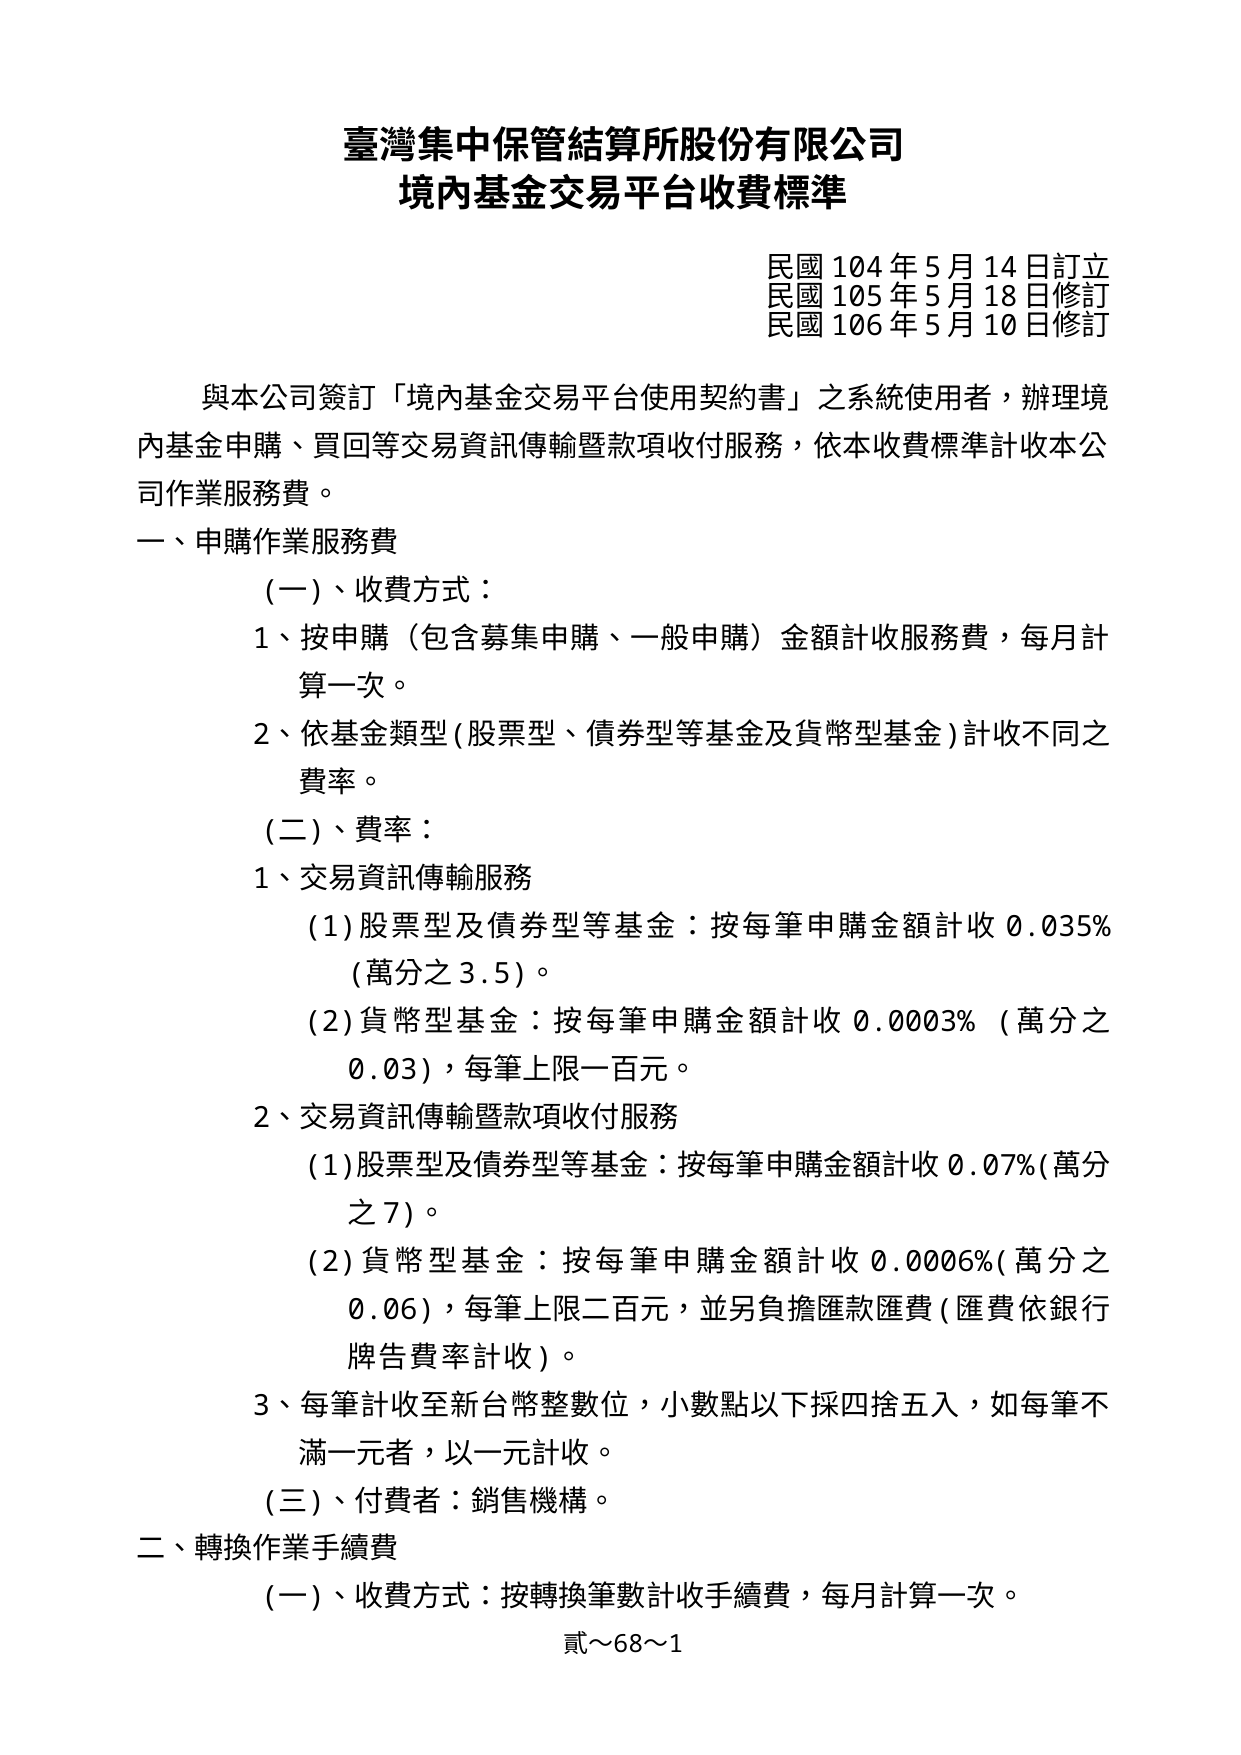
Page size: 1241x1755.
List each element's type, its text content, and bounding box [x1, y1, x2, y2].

subtitle (一)、收費方式：按轉換筆數計收手續費，每月計算一次。 [261, 1568, 1110, 1616]
subtitle (1)股票型及債券型等基金：按每筆申購金額計收0.07%(萬分之7)。 [304, 1137, 1110, 1233]
subtitle 臺灣集中保管結算所股份有限公司 [136, 121, 1110, 168]
subtitle (2)貨幣型基金：按每筆申購金額計收0.0003% (萬分之0.03)，每筆上限一百元。 [304, 993, 1110, 1089]
subtitle (2)貨幣型基金：按每筆申購金額計收0.0006%(萬分之0.06)，每筆上限二百元，並另負擔匯款匯費(匯費依銀行牌告費率計收)。 [304, 1233, 1110, 1377]
subtitle (二)、費率： [261, 802, 1110, 850]
subtitle 1、按申購（包含募集申購、一般申購）金額計收服務費，每月計算一次。 [252, 610, 1110, 706]
subtitle (1)股票型及債券型等基金：按每筆申購金額計收0.035% (萬分之3.5)。 [304, 898, 1110, 993]
text 民國104年5月14日訂立 [136, 254, 1110, 283]
subtitle (三)、付費者：銷售機構。 [261, 1473, 1110, 1521]
subtitle 1、交易資訊傳輸服務 [252, 850, 1110, 898]
subtitle 3、每筆計收至新台幣整數位，小數點以下採四捨五入，如每筆不滿一元者，以一元計收。 [252, 1377, 1110, 1473]
subtitle (一)、收費方式： [261, 562, 1110, 610]
subtitle 2、依基金類型(股票型、債券型等基金及貨幣型基金)計收不同之費率。 [252, 706, 1110, 802]
text 民國105年5月18日修訂 [136, 283, 1110, 312]
subtitle 一、申購作業服務費 [136, 514, 1110, 562]
subtitle 境內基金交易平台收費標準 [136, 168, 1110, 216]
subtitle 2、交易資訊傳輸暨款項收付服務 [252, 1089, 1110, 1137]
text 民國106年5月10日修訂 [136, 312, 1110, 341]
text 與本公司簽訂「境內基金交易平台使用契約書」之系統使用者，辦理境內基金申購、買回等交易資訊傳輸暨款項收付服務，依本收費標準計收本公司作業服務費。 [136, 371, 1110, 514]
subtitle 二、轉換作業手續費 [136, 1521, 1110, 1568]
